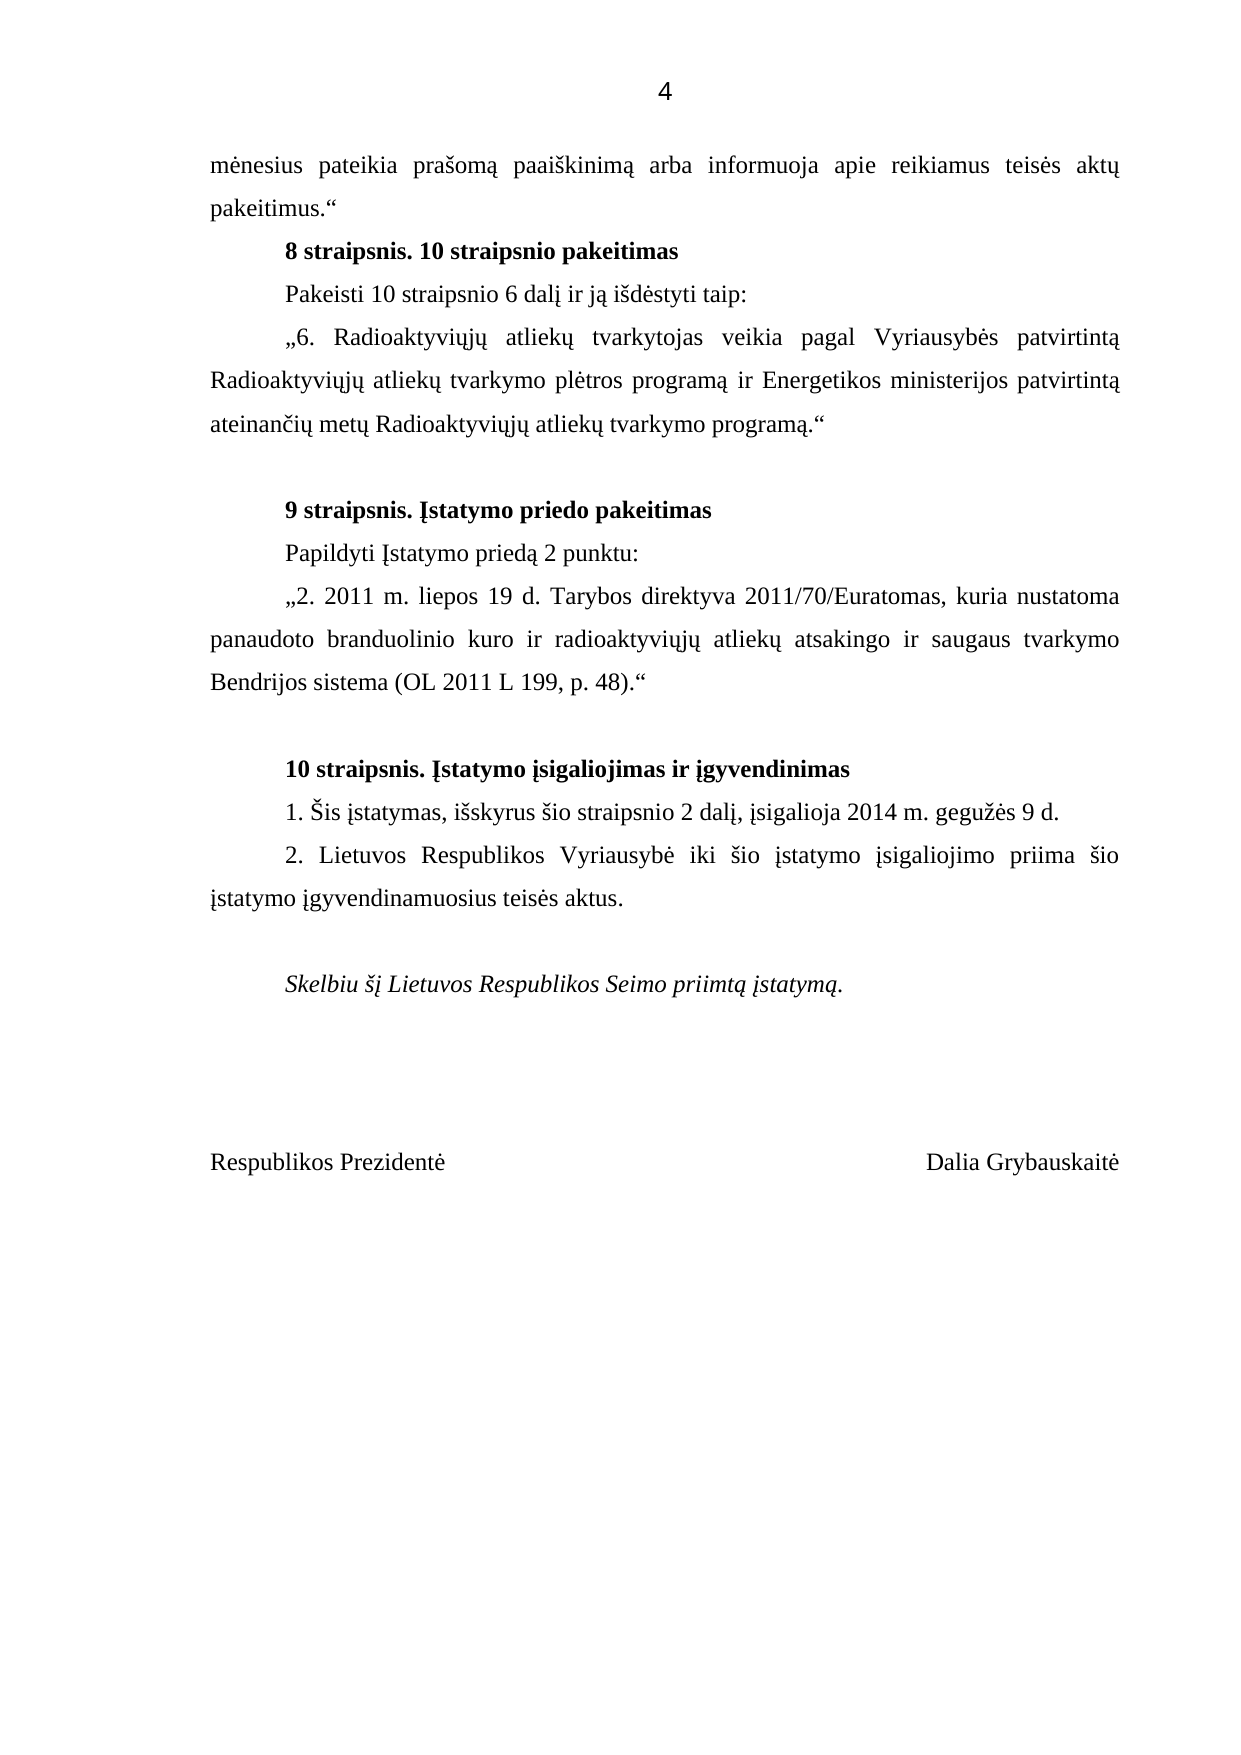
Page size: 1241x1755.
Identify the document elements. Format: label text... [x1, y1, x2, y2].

text „2. 2011 m. liepos 19 d. Tarybos direktyva 2011/70/Euratomas, kuria nustatoma panaudoto branduolinio kuro ir radioaktyviųjų atliekų atsakingo ir saugaus tvarkymo Bendrijos sistema (OL 2011 L 199, p. 48).“ [210, 581, 1120, 696]
text 1. Šis įstatymas, išskyrus šio straipsnio 2 dalį, įsigalioja 2014 m. gegužės 9 d. [210, 797, 1120, 826]
text Skelbiu šį Lietuvos Respublikos Seimo priimtą įstatymą. [210, 969, 1120, 998]
text 9 straipsnis. Įstatymo priedo pakeitimas [210, 495, 1120, 524]
text 8 straipsnis. 10 straipsnio pakeitimas [210, 236, 1120, 265]
text Respublikos Prezidentė Dalia Grybauskaitė [210, 1147, 1120, 1176]
text Papildyti Įstatymo priedą 2 punktu: [210, 538, 1120, 567]
text 10 straipsnis. Įstatymo įsigaliojimas ir įgyvendinimas [210, 754, 1120, 782]
text 2. Lietuvos Respublikos Vyriausybė iki šio įstatymo įsigaliojimo priima šio įstatymo įgyvendinamuosius teisės aktus. [210, 840, 1120, 912]
text Pakeisti 10 straipsnio 6 dalį ir ją išdėstyti taip: [210, 279, 1120, 308]
text mėnesius pateikia prašomą paaiškinimą arba informuoja apie reikiamus teisės aktų pakeitimus.“ [210, 150, 1120, 222]
text „6. Radioaktyviųjų atliekų tvarkytojas veikia pagal Vyriausybės patvirtintą Radioaktyviųjų atliekų tvarkymo plėtros programą ir Energetikos ministerijos patvirtintą ateinančių metų Radioaktyviųjų atliekų tvarkymo programą.“ [210, 322, 1120, 437]
